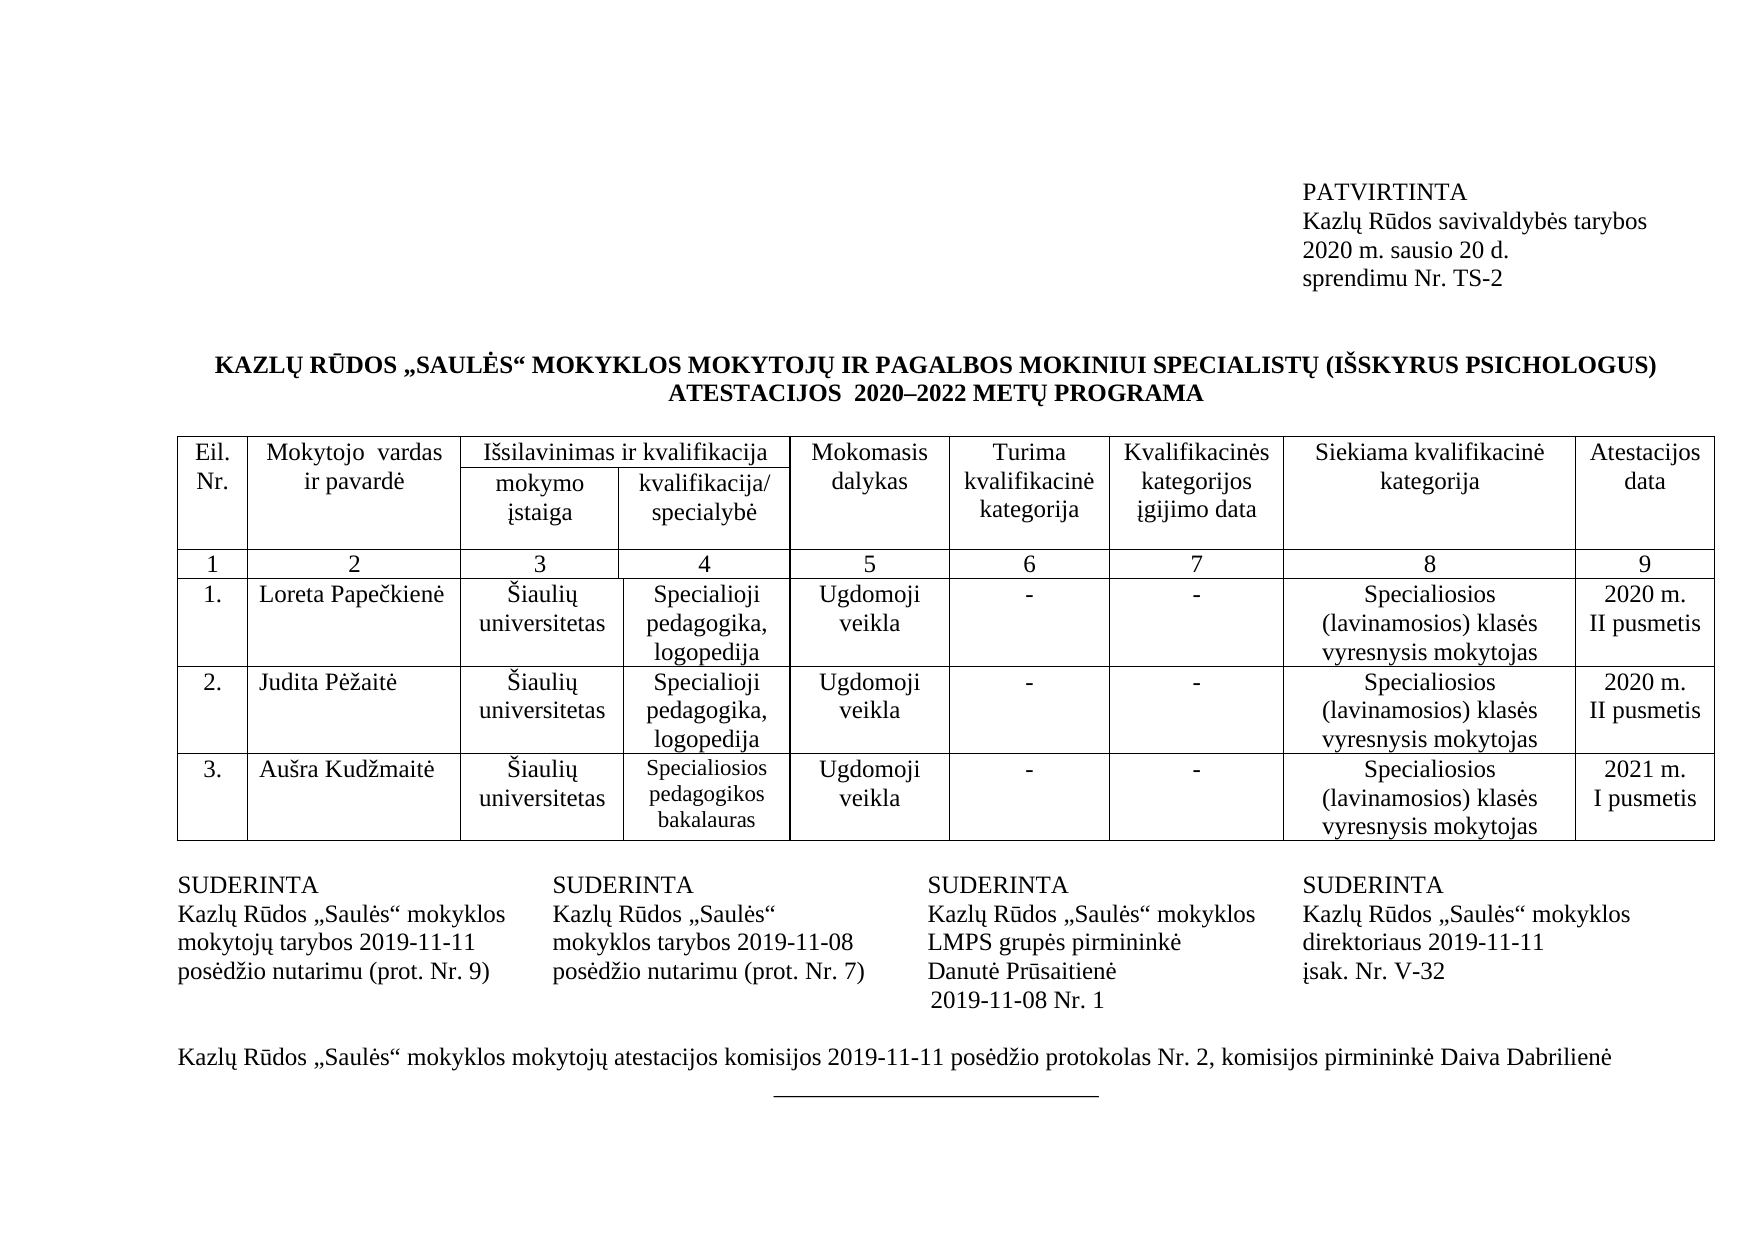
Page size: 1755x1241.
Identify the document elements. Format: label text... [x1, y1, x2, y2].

table_cell - [950, 754, 1109, 840]
table_cell Loreta Papečkienė [248, 579, 460, 666]
table_cell 1. [178, 579, 247, 666]
table_cell Šiaulių universitetas [461, 754, 623, 840]
table_cell Specialiosios (lavinamosios) klasės vyresnysis mokytojas [1284, 579, 1575, 666]
text posėdžio nutarimu (prot. Nr. 9) posėdžio nutarimu (prot. Nr. 7) Danutė Prūsaitienė įsak. Nr. V-32 [177, 956, 1695, 985]
table_cell Aušra Kudžmaitė [248, 754, 460, 840]
table_header Mokytojo vardas ir pavardė [248, 437, 460, 548]
table_header Kvalifikacinės kategorijos įgijimo data [1110, 437, 1283, 548]
table_cell 2020 m. II pusmetis [1576, 579, 1714, 666]
table_cell - [1110, 579, 1283, 666]
table_header Išsilavinimas ir kvalifikacija [461, 437, 789, 467]
table_cell 7 [1110, 550, 1283, 578]
table_cell mokymo įstaiga [461, 468, 618, 548]
table_cell 2 [248, 550, 460, 578]
text __________________________ [177, 1071, 1695, 1100]
table_cell Specialioji pedagogika, logopedija [624, 579, 789, 666]
text Kazlų Rūdos savivaldybės tarybos 2020 m. sausio 20 d. [1302, 206, 1695, 263]
table_cell Specialiosios (lavinamosios) klasės vyresnysis mokytojas [1284, 754, 1575, 840]
text PATVIRTINTA [1227, 177, 1695, 206]
text 2019-11-08 Nr. 1 [177, 985, 1695, 1014]
text Kazlų Rūdos „Saulės“ mokyklos Kazlų Rūdos „Saulės“ Kazlų Rūdos „Saulės“ mokyklos Kazlų Rūdos „Saulės“ mokyklos [177, 899, 1695, 927]
table_cell Specialiosios (lavinamosios) klasės vyresnysis mokytojas [1284, 667, 1575, 753]
table_cell Ugdomoji veikla [791, 579, 949, 666]
text mokytojų tarybos 2019-11-11 mokyklos tarybos 2019-11-08 LMPS grupės pirmininkė direktoriaus 2019-11-11 [177, 927, 1695, 956]
table_cell 3. [178, 754, 247, 840]
text Kazlų Rūdos „Saulės“ mokyklos mokytojų atestacijos komisijos 2019-11-11 posėdžio protokolas Nr. 2, komisijos pirmininkė Daiva Dabrilienė [177, 1042, 1695, 1071]
table_cell 1 [178, 550, 247, 578]
table_cell Ugdomoji veikla [791, 754, 949, 840]
table_cell kvalifikacija/ specialybė [619, 468, 789, 548]
text KAZLŲ RŪDOS „SAULĖS“ MOKYKLOS MOKYTOJŲ IR PAGALBOS MOKINIUI SPECIALISTŲ (IŠSKYRUS PSICHOLOGUS) ATESTACIJOS 2020–2022 METŲ PROGRAMA [177, 350, 1695, 407]
table_cell 2. [178, 667, 247, 753]
text SUDERINTA SUDERINTA SUDERINTA SUDERINTA [177, 870, 1695, 899]
table_header Mokomasis dalykas [791, 437, 949, 548]
table_cell 3 [461, 550, 618, 578]
table_cell 5 [791, 550, 949, 578]
table_cell - [950, 579, 1109, 666]
table_cell 2020 m. II pusmetis [1576, 667, 1714, 753]
table_cell 9 [1576, 550, 1714, 578]
text sprendimu Nr. TS-2 [1302, 263, 1695, 292]
table_header Siekiama kvalifikacinė kategorija [1284, 437, 1575, 548]
table_cell - [950, 667, 1109, 753]
table_cell 6 [950, 550, 1109, 578]
table_cell - [1110, 667, 1283, 753]
table_cell Šiaulių universitetas [461, 667, 623, 753]
table_header Turima kvalifikacinė kategorija [950, 437, 1109, 548]
table_cell 2021 m. I pusmetis [1576, 754, 1714, 840]
table_cell Ugdomoji veikla [791, 667, 949, 753]
table_header Atestacijos data [1576, 437, 1714, 548]
table_cell - [1110, 754, 1283, 840]
table_cell Judita Pėžaitė [248, 667, 460, 753]
table_cell Šiaulių universitetas [461, 579, 623, 666]
table_cell Specialioji pedagogika, logopedija [624, 667, 789, 753]
table_cell Specialiosios pedagogikos bakalauras [624, 754, 789, 840]
table_cell 4 [619, 550, 789, 578]
table_header Eil. Nr. [178, 437, 247, 548]
table_cell 8 [1284, 550, 1575, 578]
